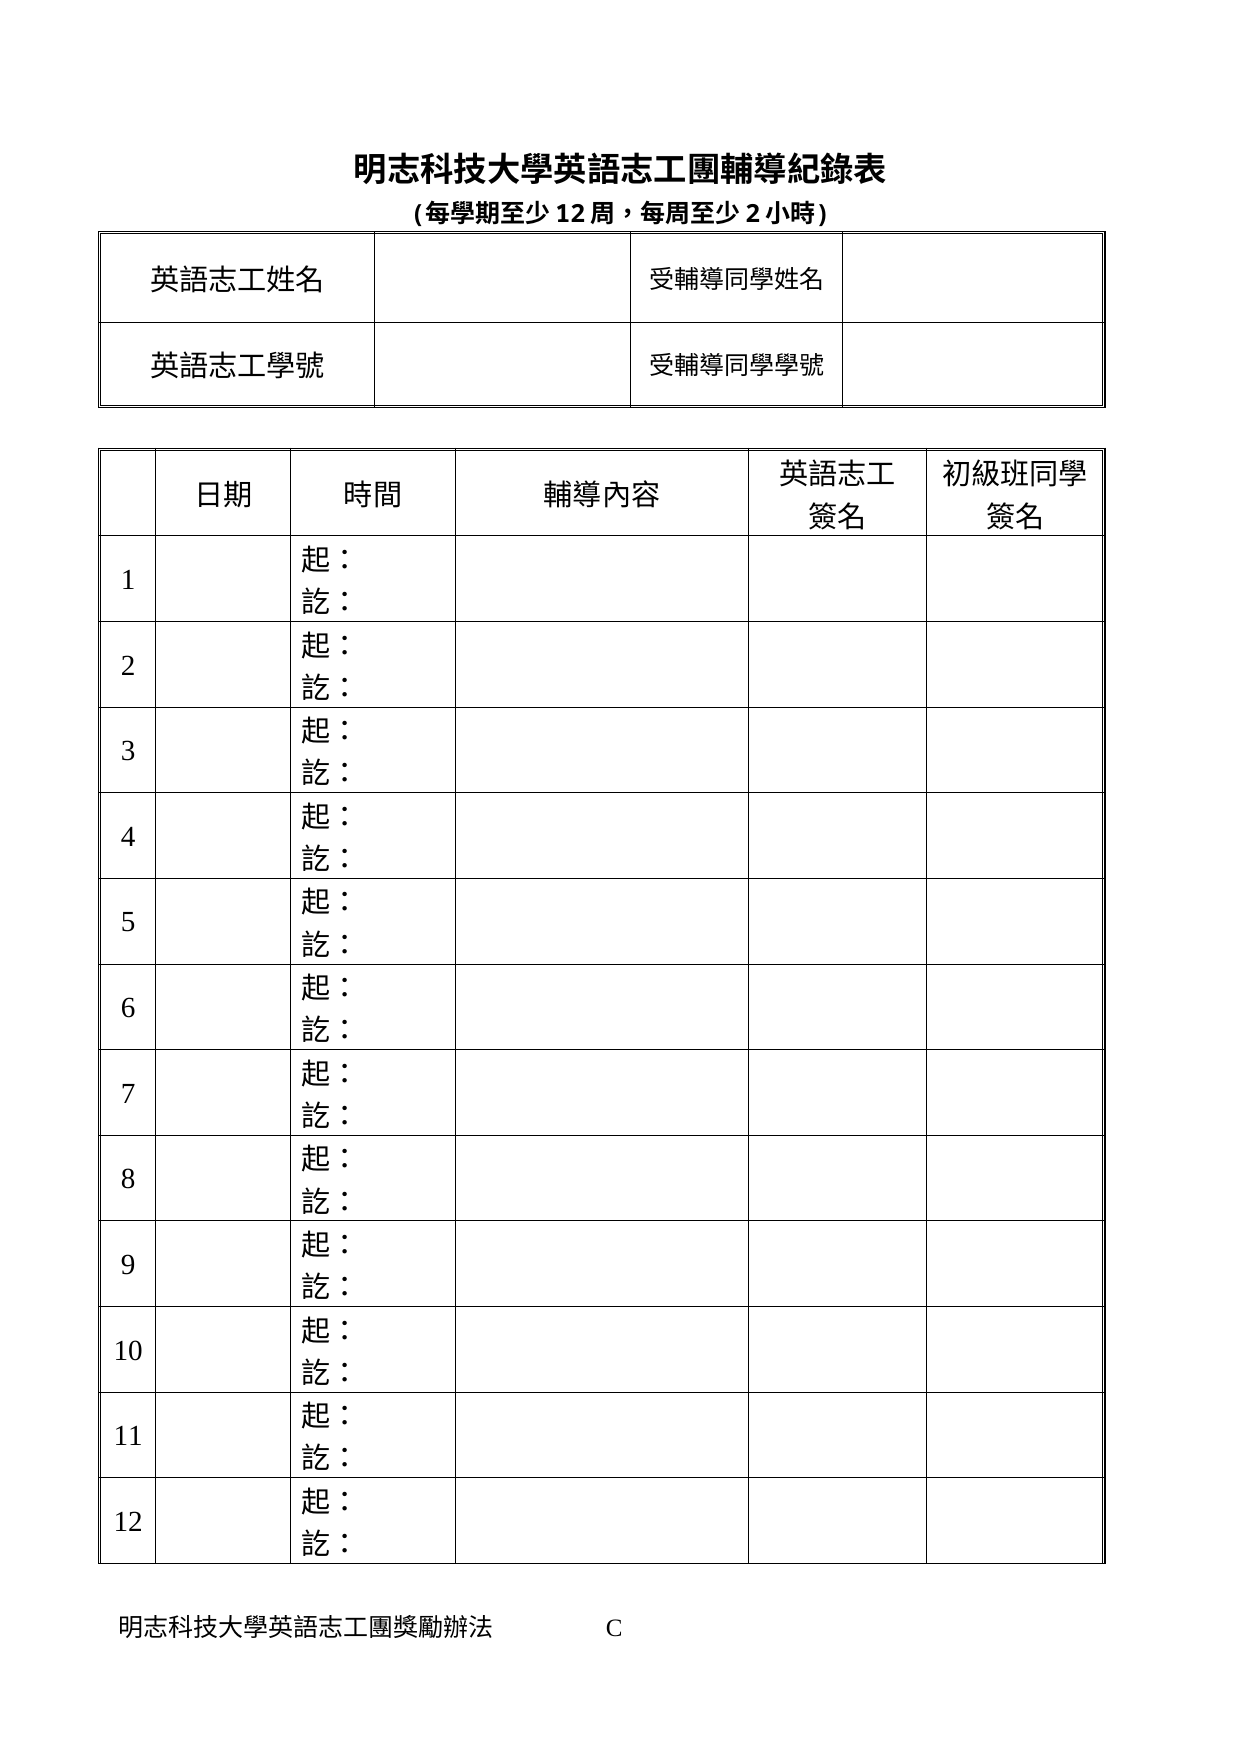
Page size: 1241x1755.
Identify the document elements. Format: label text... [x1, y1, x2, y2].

table_cell 起： 訖： [291, 622, 455, 707]
table_cell [456, 1136, 748, 1220]
table_cell 受輔導同學學號 [631, 323, 842, 405]
table_cell [156, 1050, 290, 1135]
table_cell 英語志工學號 [101, 323, 374, 405]
table_cell [156, 536, 290, 621]
table_cell [927, 965, 1102, 1049]
table_header 英語志工 簽名 [749, 451, 926, 535]
table_cell [927, 1221, 1102, 1306]
table_cell [749, 1050, 926, 1135]
table_cell [749, 1307, 926, 1392]
table_cell [749, 708, 926, 792]
table_cell [927, 879, 1102, 963]
table_cell 9 [101, 1221, 155, 1306]
table_cell [456, 1221, 748, 1306]
table_cell [927, 1307, 1102, 1392]
table_cell [749, 1136, 926, 1220]
table_cell 起： 訖： [291, 1393, 455, 1477]
table_cell 11 [101, 1393, 155, 1477]
table_cell [456, 793, 748, 878]
table_header 受輔導同學姓名 [631, 234, 842, 322]
table_header 日期 [156, 451, 290, 535]
table_cell 起： 訖： [291, 536, 455, 621]
table_cell [749, 536, 926, 621]
table_cell 1 [101, 536, 155, 621]
table_cell 4 [101, 793, 155, 878]
table_cell 起： 訖： [291, 1307, 455, 1392]
table_cell [749, 1393, 926, 1477]
table_cell [156, 1393, 290, 1477]
table_cell [927, 536, 1102, 621]
table_cell 起： 訖： [291, 1478, 455, 1563]
table_cell 6 [101, 965, 155, 1049]
table_cell [456, 1050, 748, 1135]
table_cell [156, 622, 290, 707]
table_cell 起： 訖： [291, 1136, 455, 1220]
table_cell [456, 1307, 748, 1392]
text 明志科技大學英語志工團輔導紀錄表 [118, 148, 1122, 189]
table_cell [375, 323, 630, 405]
table_cell [156, 1221, 290, 1306]
table_cell 8 [101, 1136, 155, 1220]
table_cell 5 [101, 879, 155, 963]
table_header [375, 234, 630, 322]
table_cell [456, 708, 748, 792]
table_header 輔導內容 [456, 451, 748, 535]
table_cell [749, 622, 926, 707]
table_cell 7 [101, 1050, 155, 1135]
table_cell 起： 訖： [291, 879, 455, 963]
table_cell [156, 1136, 290, 1220]
table_cell 起： 訖： [291, 1050, 455, 1135]
table_cell 3 [101, 708, 155, 792]
table_cell [927, 1478, 1102, 1563]
table_cell [456, 622, 748, 707]
table_cell [156, 965, 290, 1049]
table_cell [456, 879, 748, 963]
table_cell 起： 訖： [291, 708, 455, 792]
table_header 英語志工姓名 [101, 234, 374, 322]
table_cell [456, 536, 748, 621]
table_cell [456, 1393, 748, 1477]
table_cell 10 [101, 1307, 155, 1392]
table_cell [749, 793, 926, 878]
table_header 初級班同學簽名 [927, 451, 1102, 535]
table_cell [843, 323, 1102, 405]
table_cell [749, 1221, 926, 1306]
table_header [101, 451, 155, 535]
table_cell [456, 1478, 748, 1563]
table_cell [749, 879, 926, 963]
table_cell [927, 793, 1102, 878]
table_cell [927, 622, 1102, 707]
table_cell [749, 965, 926, 1049]
table_cell 起： 訖： [291, 965, 455, 1049]
table_header [843, 234, 1102, 322]
table_cell [156, 793, 290, 878]
table_cell [156, 708, 290, 792]
table_cell [927, 1393, 1102, 1477]
table_cell [156, 1307, 290, 1392]
table_cell 起： 訖： [291, 793, 455, 878]
table_cell [927, 1136, 1102, 1220]
table_cell [749, 1478, 926, 1563]
table_header 時間 [291, 451, 455, 535]
table_cell [456, 965, 748, 1049]
text (每學期至少12周，每周至少2小時) [118, 189, 1122, 231]
table_cell [927, 708, 1102, 792]
table_cell 2 [101, 622, 155, 707]
table_cell [927, 1050, 1102, 1135]
table_cell [156, 1478, 290, 1563]
table_cell 起： 訖： [291, 1221, 455, 1306]
table_cell 12 [101, 1478, 155, 1563]
table_cell [156, 879, 290, 963]
